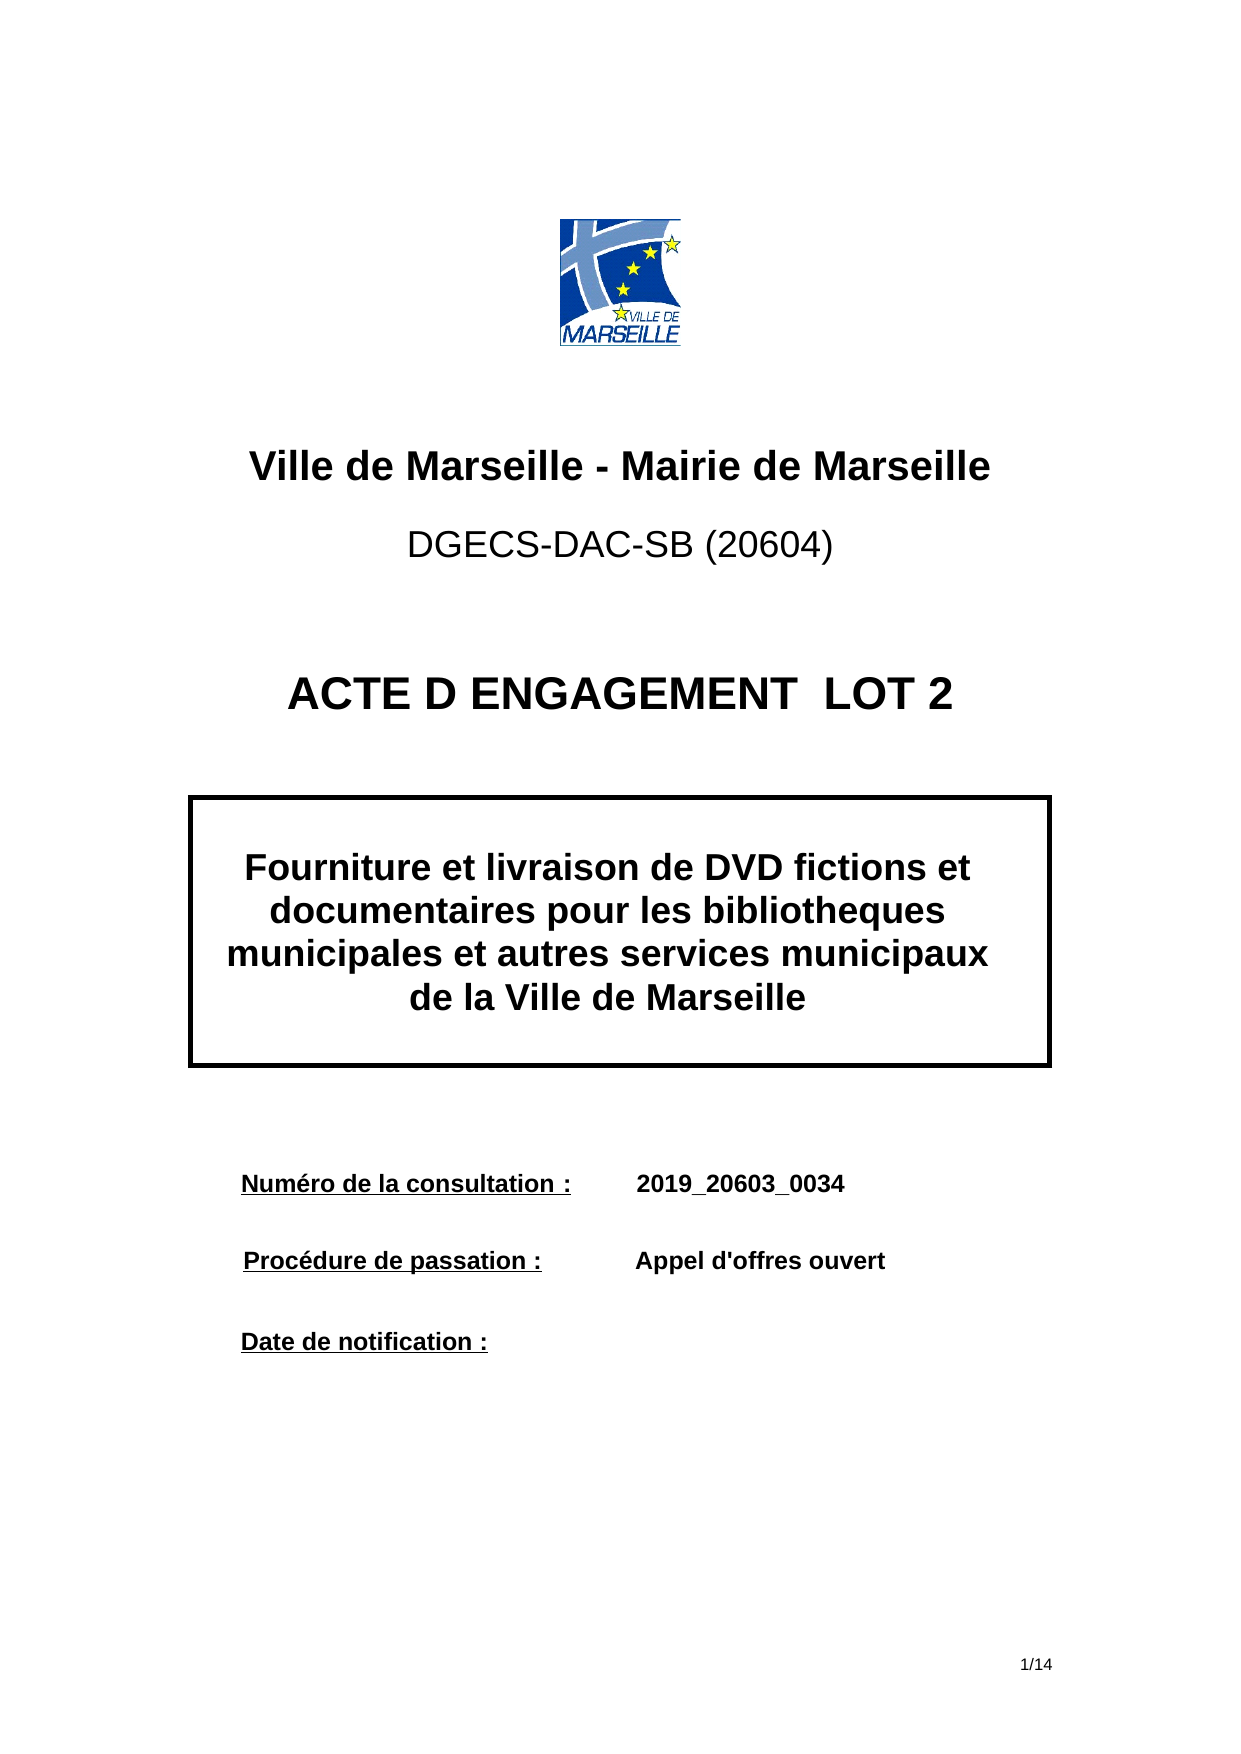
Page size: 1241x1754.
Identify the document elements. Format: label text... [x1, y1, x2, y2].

text Date de notification : [241, 1327, 1052, 1356]
text Fourniture et livraison de DVD fictions et documentaires pour les bibliotheques municipales et autres services municipaux de la Ville de Marseille [193, 838, 1047, 1018]
text Procédure de passation : Appel d'offres ouvert [243, 1246, 1052, 1274]
text DGECS-DAC-SB (20604) [188, 523, 1052, 566]
text Numéro de la consultation : 2019_20603_0034 [241, 1169, 1052, 1198]
text Ville de Marseille - Mairie de Marseille [188, 441, 1052, 489]
text ACTE D ENGAGEMENT LOT 2 [188, 667, 1052, 719]
